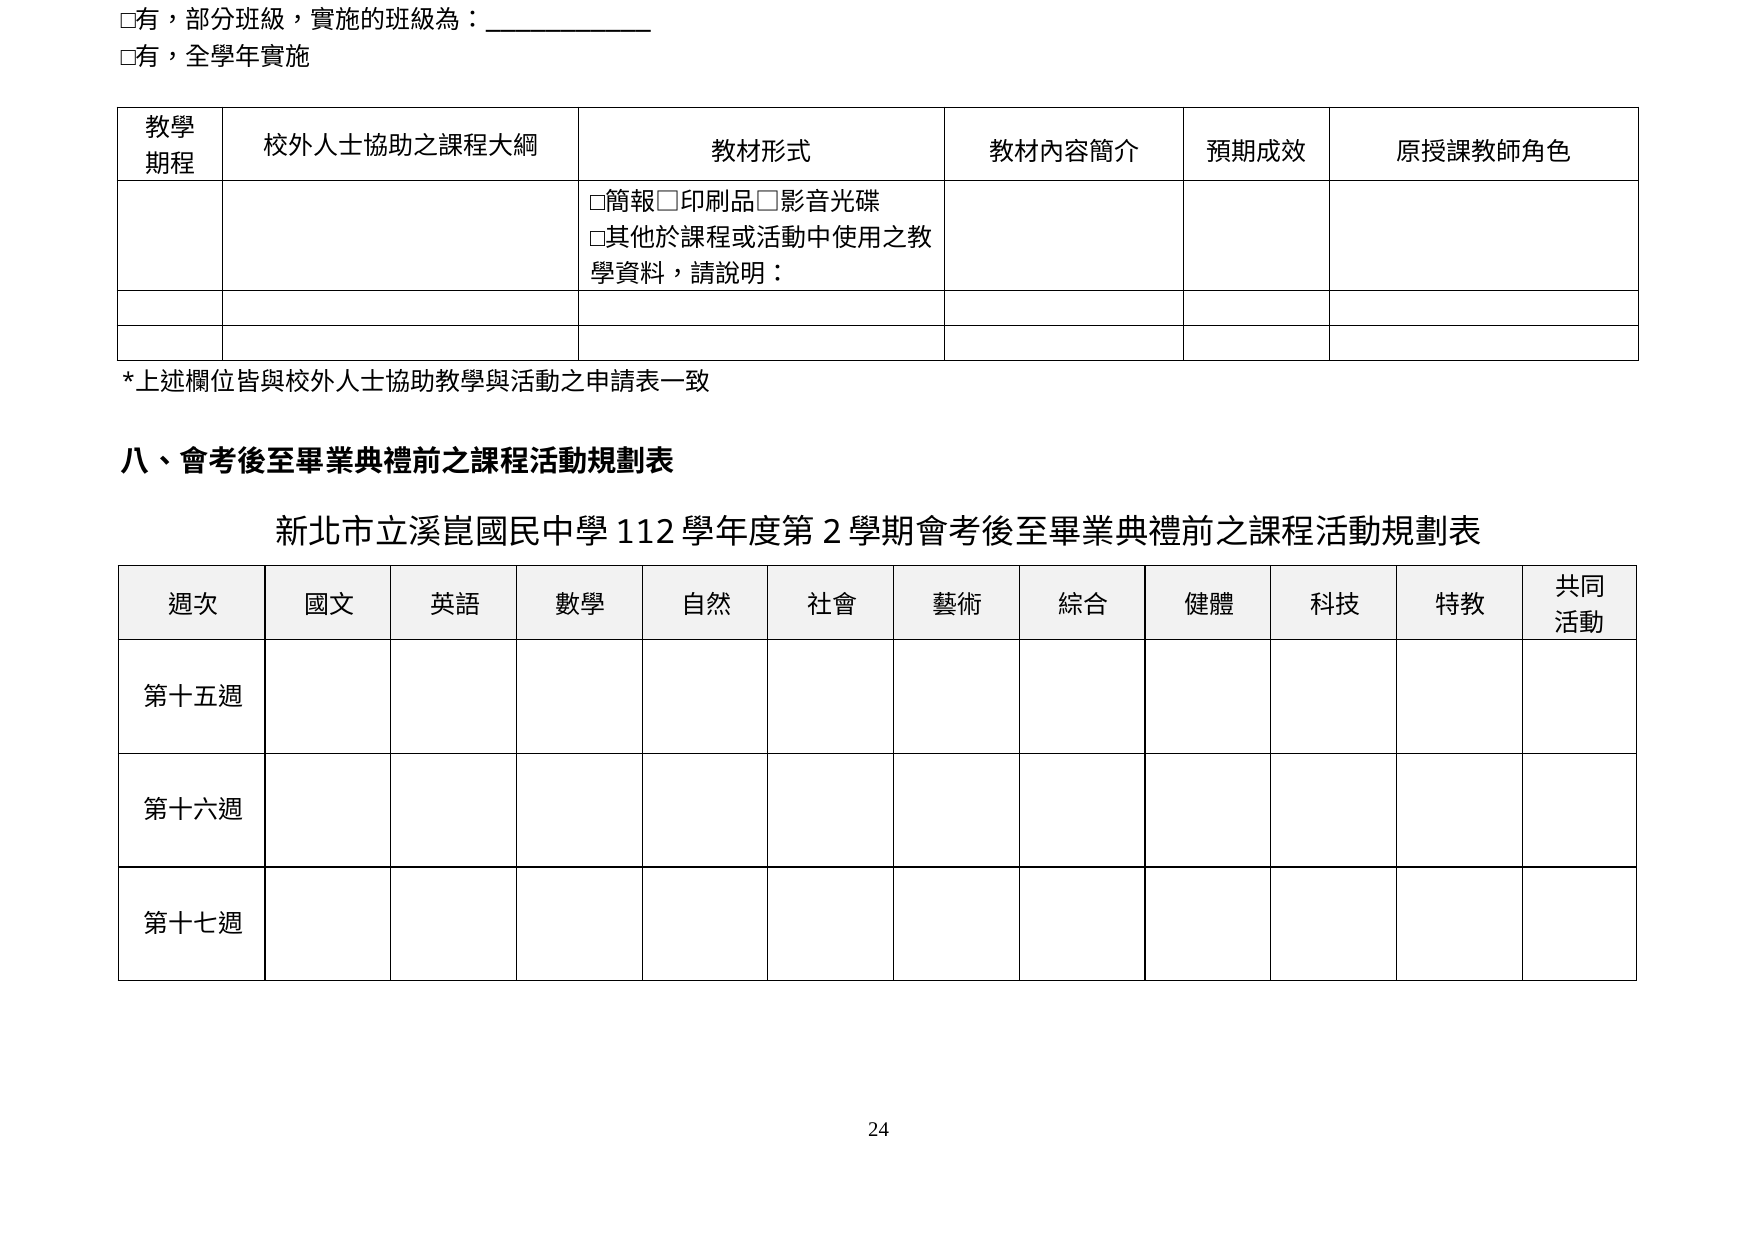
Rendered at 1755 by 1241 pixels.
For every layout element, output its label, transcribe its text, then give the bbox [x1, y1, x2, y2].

text □有，全學年實施 [118, 36, 1636, 72]
table_cell [1330, 181, 1638, 290]
table_cell [517, 640, 642, 753]
table_cell [579, 291, 944, 325]
table_header 國文 [266, 566, 390, 639]
table_cell [894, 868, 1019, 980]
table_header 原授課教師角色 [1330, 108, 1638, 180]
table_header 校外人士協助之課程大綱 [223, 108, 578, 180]
table_cell [118, 291, 222, 325]
table_cell 第十七週 [119, 868, 264, 980]
table_cell [579, 326, 944, 360]
table_header 週次 [119, 566, 264, 639]
table_header 綜合 [1020, 566, 1144, 639]
table_cell [945, 291, 1183, 325]
table_cell [391, 868, 516, 980]
table_cell [517, 868, 642, 980]
table_cell [1523, 754, 1636, 866]
table_header 科技 [1271, 566, 1396, 639]
table_header 自然 [643, 566, 767, 639]
table_cell [1146, 868, 1270, 980]
table_cell [1330, 326, 1638, 360]
table_cell [1330, 291, 1638, 325]
table_header 英語 [391, 566, 516, 639]
table_cell [894, 754, 1019, 866]
table_cell [643, 754, 767, 866]
table_cell [1184, 291, 1329, 325]
table_cell [391, 754, 516, 866]
table_cell [768, 640, 893, 753]
table_cell [1397, 754, 1522, 866]
table_header 共同 活動 [1523, 566, 1636, 639]
table_header 教學 期程 [118, 108, 222, 180]
table_cell [1184, 326, 1329, 360]
table_header 預期成效 [1184, 108, 1329, 180]
table_header 數學 [517, 566, 642, 639]
table_cell [118, 326, 222, 360]
text 八、會考後至畢業典禮前之課程活動規劃表 [118, 437, 1636, 479]
table_cell [1184, 181, 1329, 290]
table_cell [1271, 640, 1396, 753]
table_cell [643, 868, 767, 980]
table_cell [1020, 868, 1144, 980]
table_cell [1397, 640, 1522, 753]
table_cell [391, 640, 516, 753]
text 新北市立溪崑國民中學112學年度第2學期會考後至畢業典禮前之課程活動規劃表 [118, 504, 1636, 553]
table_cell [223, 326, 578, 360]
table_cell [266, 754, 390, 866]
text *上述欄位皆與校外人士協助教學與活動之申請表一致 [118, 361, 1636, 397]
table_cell [1523, 640, 1636, 753]
table_cell [1397, 868, 1522, 980]
table_cell [1146, 754, 1270, 866]
table_cell [223, 181, 578, 290]
table_cell [1523, 868, 1636, 980]
table_cell [945, 181, 1183, 290]
table_cell [1271, 754, 1396, 866]
text □有，部分班級，實施的班級為：___________ [118, 0, 1636, 36]
table_header 健體 [1146, 566, 1270, 639]
table_header 教材內容簡介 [945, 108, 1183, 180]
table_cell [643, 640, 767, 753]
table_cell [768, 868, 893, 980]
table_header 教材形式 [579, 108, 944, 180]
table_header 特教 [1397, 566, 1522, 639]
table_cell 第十六週 [119, 754, 264, 866]
table_cell [223, 291, 578, 325]
table_header 藝術 [894, 566, 1019, 639]
table_cell [1020, 640, 1144, 753]
table_cell [768, 754, 893, 866]
table_cell [945, 326, 1183, 360]
table_cell [1271, 868, 1396, 980]
table_cell 第十五週 [119, 640, 264, 753]
table_cell [266, 640, 390, 753]
table_cell [266, 868, 390, 980]
table_header 社會 [768, 566, 893, 639]
table_cell [118, 181, 222, 290]
table_cell [894, 640, 1019, 753]
table_cell [1146, 640, 1270, 753]
table_cell □簡報□印刷品□影音光碟 □其他於課程或活動中使用之教學資料，請說明： [579, 181, 944, 290]
table_cell [517, 754, 642, 866]
table_cell [1020, 754, 1144, 866]
